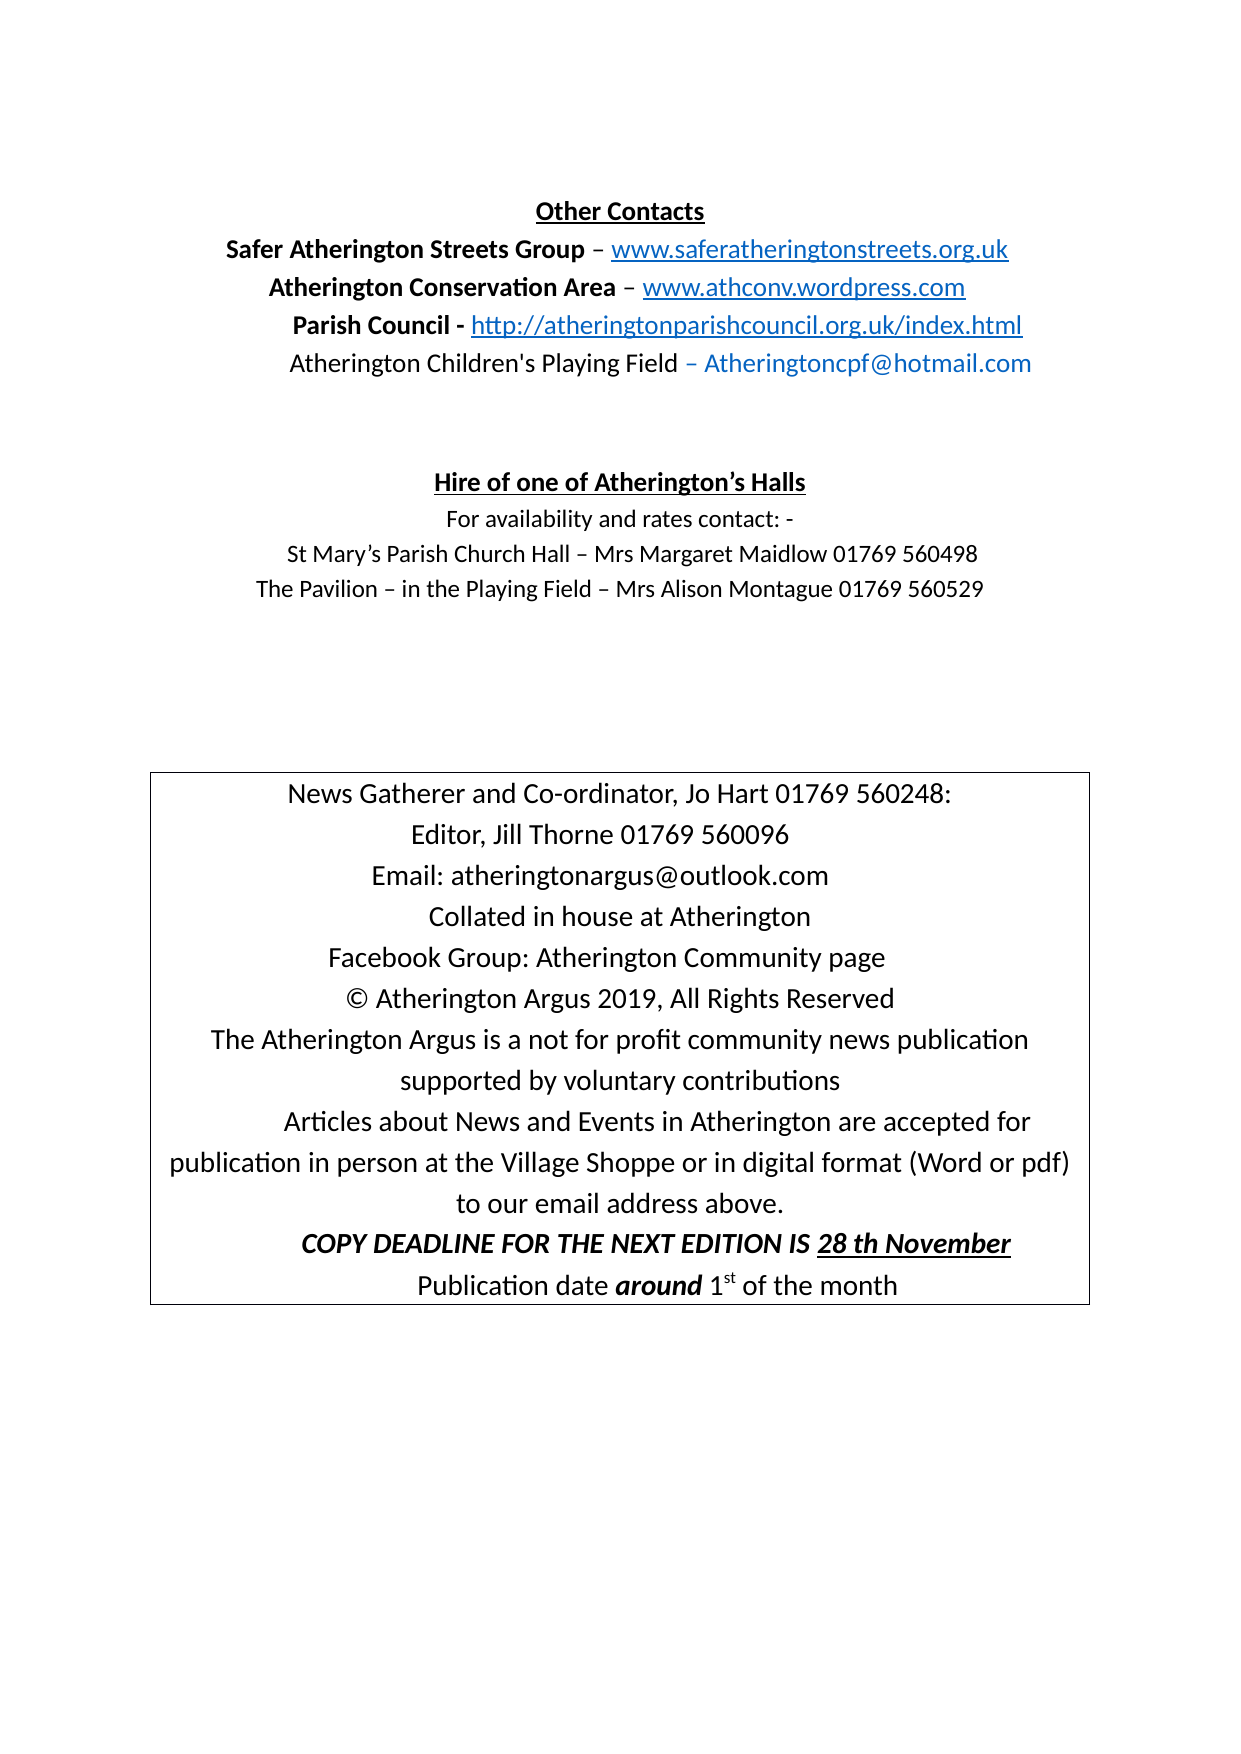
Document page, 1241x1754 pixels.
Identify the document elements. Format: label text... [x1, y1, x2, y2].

text Editor, Jill Thorne 01769 560096 [151, 813, 1089, 852]
text Other Contacts [150, 194, 1090, 227]
text © Atherington Argus 2019, All Rights Reserved [151, 977, 1089, 1016]
text Publication date around 1st of the month [151, 1263, 1089, 1304]
text Facebook Group: Atherington Community page [151, 936, 1089, 975]
text Hire of one of Atherington’s Halls [150, 466, 1090, 498]
text The Atherington Argus is a not for profit community news publication supported by voluntary contributions [151, 1018, 1089, 1097]
text Collated in house at Atherington [151, 895, 1089, 934]
text The Pavilion – in the Playing Field – Mrs Alison Montague 01769 560529 [150, 573, 1090, 604]
text Atherington Children's Playing Field – Atheringtoncpf@hotmail.com [225, 346, 1090, 379]
text Atherington Conservation Area – www.athconv.wordpress.com [150, 270, 1090, 303]
text For availability and rates contact: - [150, 503, 1090, 534]
text Parish Council - http://atheringtonparishcouncil.org.uk/index.html [225, 308, 1090, 341]
text St Mary’s Parish Church Hall – Mrs Margaret Maidlow 01769 560498 [150, 538, 1116, 569]
text COPY DEADLINE FOR THE NEXT EDITION IS 28 th November [151, 1222, 1089, 1261]
text News Gatherer and Co-ordinator, Jo Hart 01769 560248: [151, 773, 1089, 811]
text Safer Atherington Streets Group – www.saferatheringtonstreets.org.uk [150, 232, 1090, 265]
text Articles about News and Events in Atherington are accepted for publication in person at the Village Shoppe or in digital format (Word or pdf) to our email address above. [151, 1100, 1089, 1220]
text Email: atheringtonargus@outlook.com [151, 854, 1089, 893]
